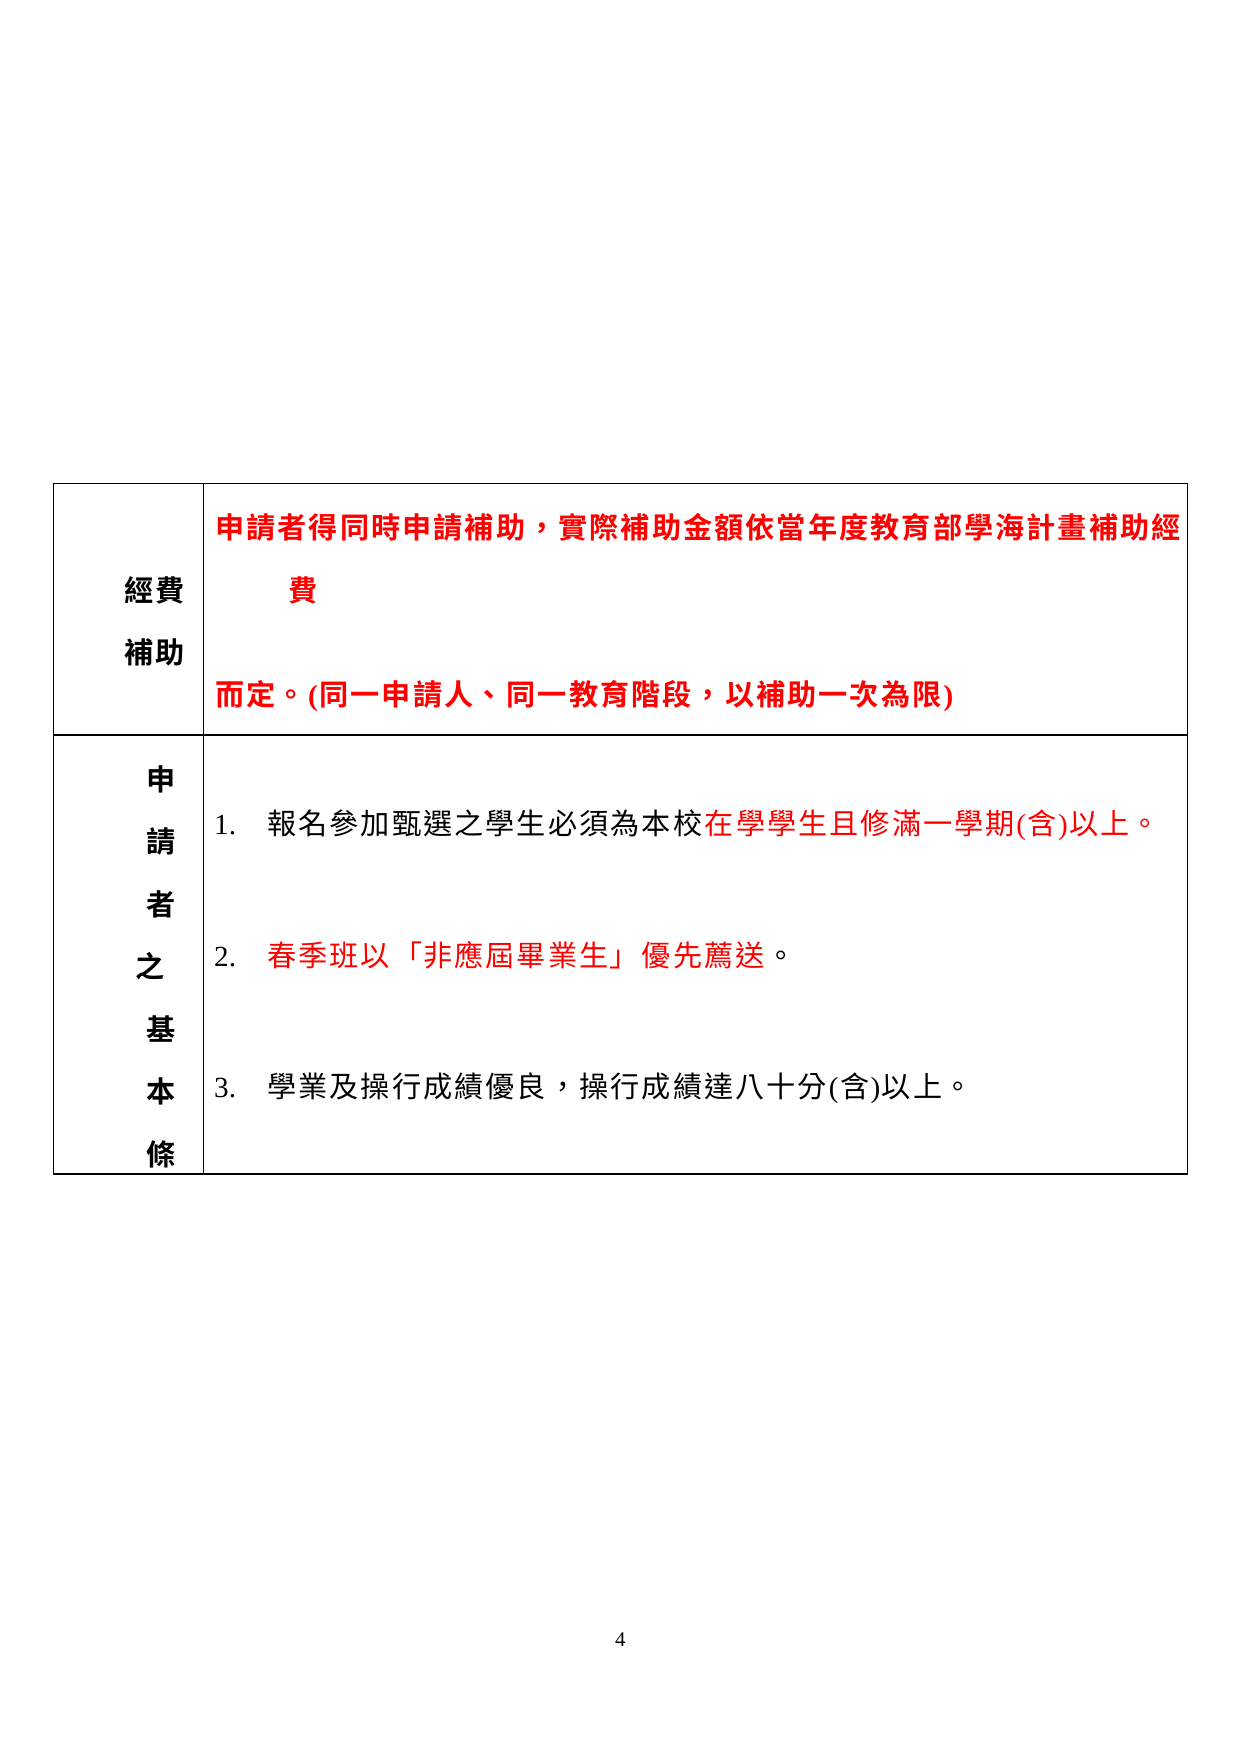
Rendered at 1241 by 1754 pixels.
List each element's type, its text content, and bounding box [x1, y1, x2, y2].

table_cell 經費補助 [54, 484, 203, 734]
table_cell 申請者得同時申請補助，實際補助金額依當年度教育部學海計畫補助經費 而定。(同一申請人、同一教育階段，以補助一次為限) [204, 484, 1187, 734]
table_cell 申 請 者 之 基 本 條 [54, 736, 203, 1173]
table_cell 報名參加甄選之學生必須為本校在學學生且修滿一學期(含)以上。 春季班以「非應屆畢業生」優先薦送。 學業及操行成績優良，操行成績達八十分(含)以上。 參加甄選之同學，應符合欲申請學校之各項資格要求。 曾積極參與社會公益、社團活動及國際交流活動尤佳。 欲同時申請學海飛颺補助者，必須具中華民國國籍，且在臺灣地區設有戶籍，不包括國內及境外在職專班生。 欲同時申請學海惜珠補助者，應有各直轄市、縣(市)主管機關認定之低收入戶、中低收入戶或中低收入相關補助資格。 參加甄選之同學，應符合欲申請學校之各項資格要求，例如語言能力、財力證明等(詳情請參閱附表)。 [204, 736, 1187, 1173]
